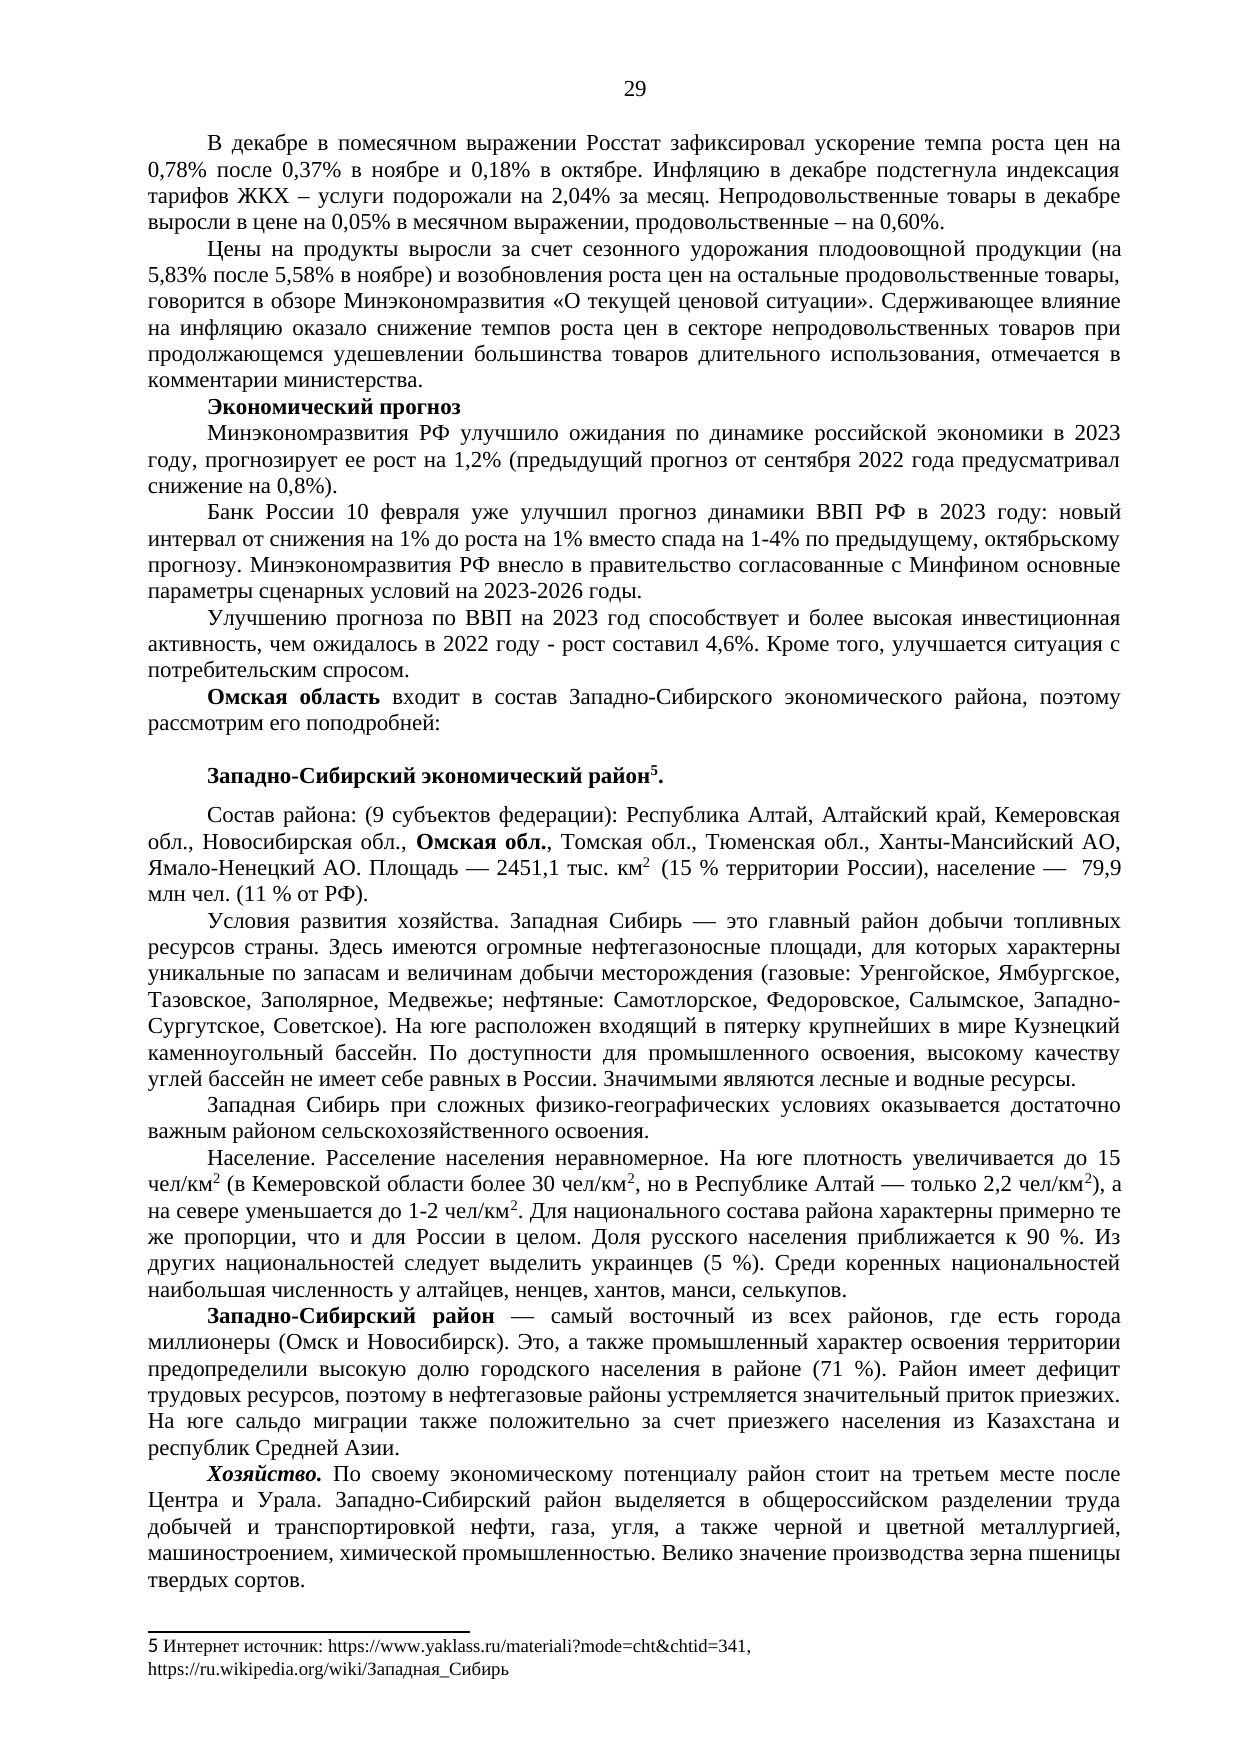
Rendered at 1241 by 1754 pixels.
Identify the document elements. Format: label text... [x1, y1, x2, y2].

text Западная Сибирь при сложных физико-географических условиях оказывается достаточно важным районом сельскохозяйственного освоения. [148, 1091, 1122, 1144]
text Омская область входит в состав Западно-Сибирского экономического района, поэтому рассмотрим его поподробней: [148, 683, 1122, 736]
text Условия развития хозяйства. Западная Сибирь — это главный район добычи топливных ресурсов страны. Здесь имеются огромные нефтегазоносные площади, для которых характерны уникальные по запасам и величинам добычи месторождения (газовые: Уренгойское, Ямбургское, Тазовское, Заполярное, Медвежье; нефтяные: Самотлорское, Федоровское, Салымское, Западно-Сургутское, Советское). На юге расположен входящий в пятерку крупнейших в мире Кузнецкий каменноугольный бассейн. По доступности для промышленного освоения, высокому качеству углей бассейн не имеет себе равных в России. Значимыми являются лесные и водные ресурсы. [148, 907, 1122, 1091]
text Цены на продукты выросли за счет сезонного удорожания плодоовощной продукции (на 5,83% после 5,58% в ноябре) и возобновления роста цен на остальные продовольственные товары, говорится в обзоре Минэкономразвития «О текущей ценовой ситуации». Сдерживающее влияние на инфляцию оказало снижение темпов роста цен в секторе непродовольственных товаров при продолжающемся удешевлении большинства товаров длительного использования, отмечается в комментарии министерства. [148, 235, 1122, 393]
text Хозяйство. По своему экономическому потенциалу район стоит на третьем месте после Центра и Урала. Западно-Сибирский район выделяется в общероссийском разделении труда добычей и транспортировкой нефти, газа, угля, а также черной и цветной металлургией, машиностроением, химической промышленностью. Велико значение производства зерна пшеницы твердых сортов. [148, 1460, 1122, 1592]
text Минэкономразвития РФ улучшило ожидания по динамике российской экономики в 2023 году, прогнозирует ее рост на 1,2% (предыдущий прогноз от сентября 2022 года предусматривал снижение на 0,8%). [148, 419, 1122, 498]
text Западно-Сибирский район — самый восточный из всех районов, где есть города миллионеры (Омск и Новосибирск). Это, а также промышленный характер освоения территории предопределили высокую долю городского населения в районе (71 %). Район имеет дефицит трудовых ресурсов, поэтому в нефтегазовые районы устремляется значительный приток приезжих. На юге сальдо миграции также положительно за счет приезжего населения из Казахстана и республик Средней Азии. [148, 1302, 1122, 1460]
text В декабре в помесячном выражении Росстат зафиксировал ускорение темпа роста цен на 0,78% после 0,37% в ноябре и 0,18% в октябре. Инфляцию в декабре подстегнула индексация тарифов ЖКХ – услуги подорожали на 2,04% за месяц. Непродовольственные товары в декабре выросли в цене на 0,05% в месячном выражении, продовольственные – на 0,60%. [148, 129, 1122, 235]
text Улучшению прогноза по ВВП на 2023 год способствует и более высокая инвестиционная активность, чем ожидалось в 2022 году - рост составил 4,6%. Кроме того, улучшается ситуация с потребительским спросом. [148, 604, 1122, 683]
text Банк России 10 февраля уже улучшил прогноз динамики ВВП РФ в 2023 году: новый интервал от снижения на 1% до роста на 1% вместо спада на 1-4% по предыдущему, октябрьскому прогнозу. Минэкономразвития РФ внесло в правительство согласованные с Минфином основные параметры сценарных условий на 2023-2026 годы. [148, 498, 1122, 604]
text Западно-Сибирский экономический район. [148, 762, 1122, 788]
text Население. Расселение населения неравномерное. На юге плотность увеличивается до 15 чел/км2 (в Кемеровской области более 30 чел/км2, но в Республике Алтай — только 2,2 чел/км2), а на севере уменьшается до 1-2 чел/км2. Для национального состава района характерны примерно те же пропорции, что и для России в целом. Доля русского населения приближается к 90 %. Из других национальностей следует выделить украинцев (5 %). Среди коренных национальностей наибольшая численность у алтайцев, ненцев, хантов, манси, селькупов. [148, 1144, 1122, 1302]
text Интернет источник: https://www.yaklass.ru/materiali?mode=cht&chtid=341, https://ru.wikipedia.org/wiki/Западная_Сибирь [148, 1632, 1122, 1679]
text Экономический прогноз [148, 393, 1122, 419]
text Состав района: (9 субъектов федерации): Республика Алтай, Алтайский край, Кемеровская обл., Новосибирская обл., Омская обл., Томская обл., Тюменская обл., Ханты-Мансийский АО, Ямало-Ненецкий АО. Площадь — 2451,1 тыс. км2 (15 % территории России), население — 79,9 млн чел. (11 % от РФ). [148, 801, 1122, 907]
